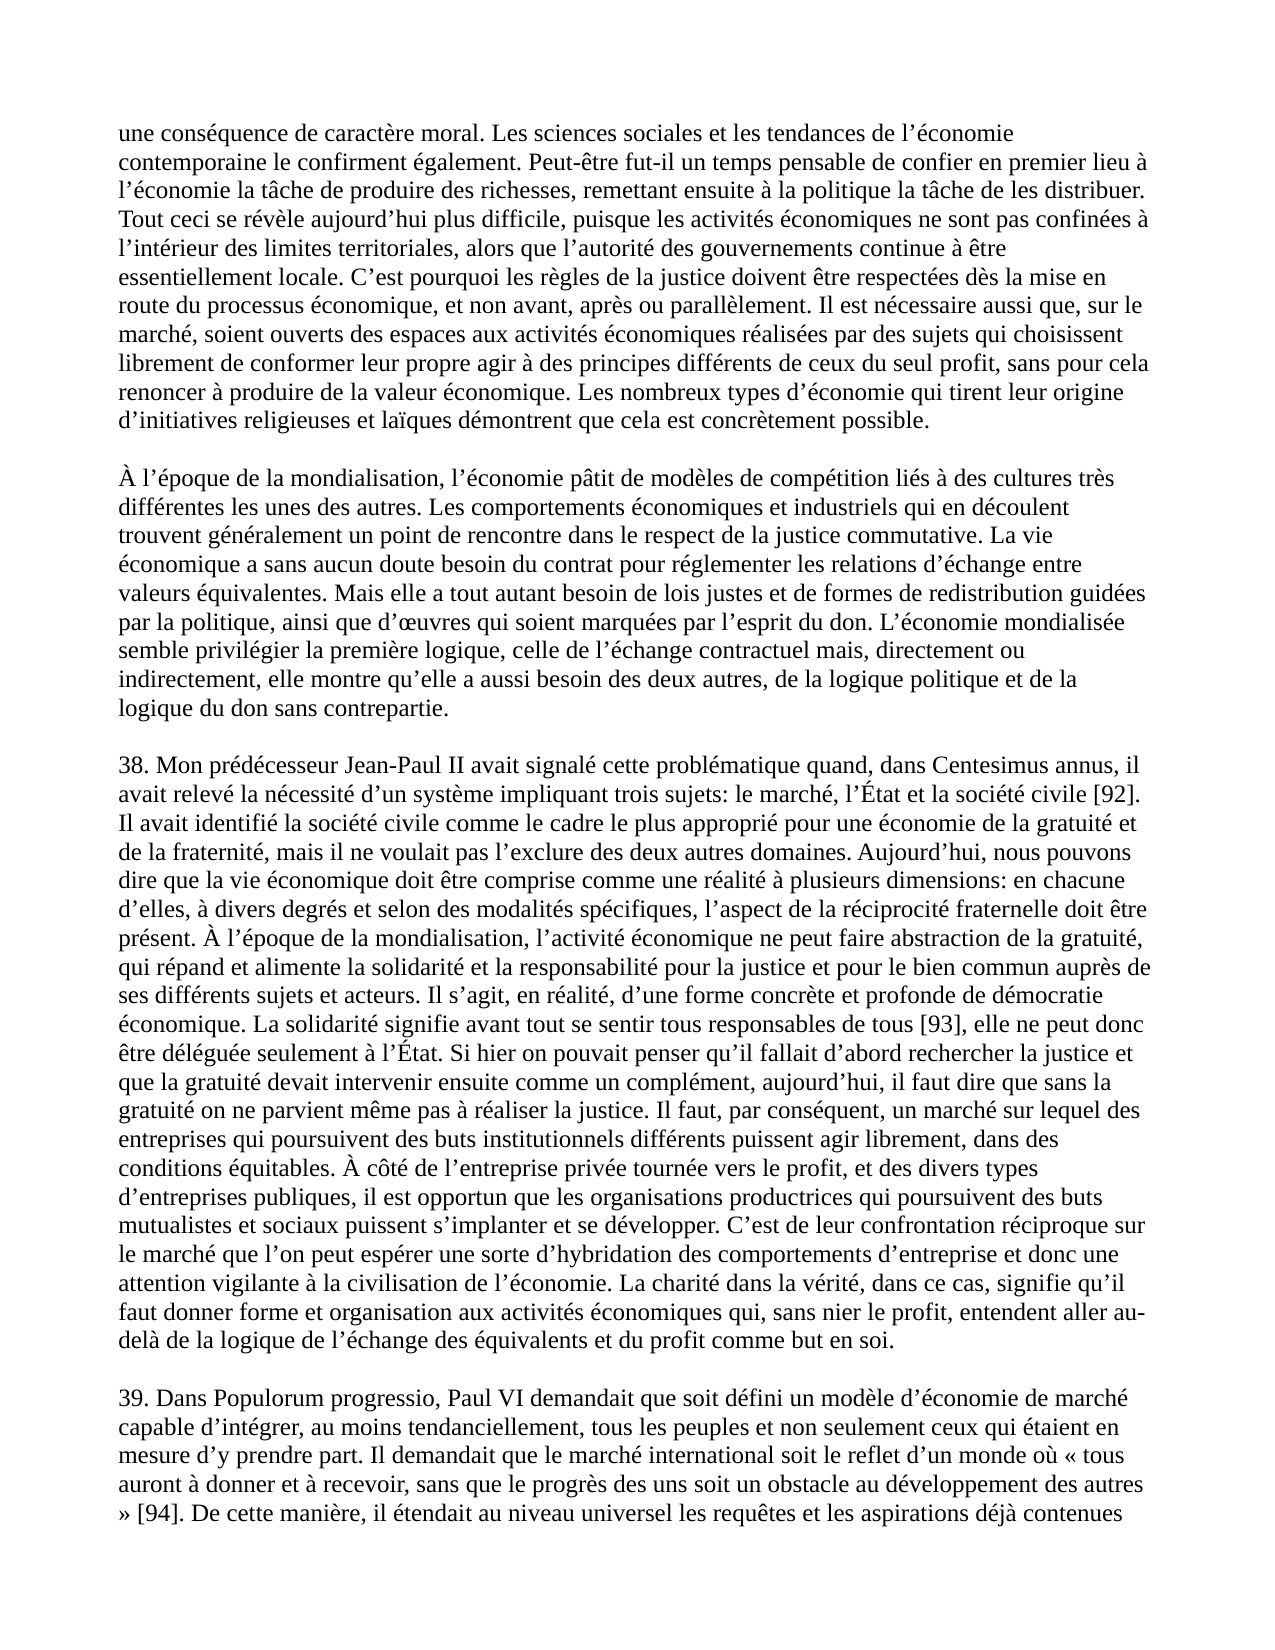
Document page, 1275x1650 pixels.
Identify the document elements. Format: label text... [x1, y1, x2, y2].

text 38. Mon prédécesseur Jean-Paul II avait signalé cette problématique quand, dans Centesimus annus, il avait relevé la nécessité d’un système impliquant trois sujets: le marché, l’État et la société civile [92]. Il avait identifié la société civile comme le cadre le plus approprié pour une économie de la gratuité et de la fraternité, mais il ne voulait pas l’exclure des deux autres domaines. Aujourd’hui, nous pouvons dire que la vie économique doit être comprise comme une réalité à plusieurs dimensions: en chacune d’elles, à divers degrés et selon des modalités spécifiques, l’aspect de la réciprocité fraternelle doit être présent. À l’époque de la mondialisation, l’activité économique ne peut faire abstraction de la gratuité, qui répand et alimente la solidarité et la responsabilité pour la justice et pour le bien commun auprès de ses différents sujets et acteurs. Il s’agit, en réalité, d’une forme concrète et profonde de démocratie économique. La solidarité signifie avant tout se sentir tous responsables de tous [93], elle ne peut donc être déléguée seulement à l’État. Si hier on pouvait penser qu’il fallait d’abord rechercher la justice et que la gratuité devait intervenir ensuite comme un complément, aujourd’hui, il faut dire que sans la gratuité on ne parvient même pas à réaliser la justice. Il faut, par conséquent, un marché sur lequel des entreprises qui poursuivent des buts institutionnels différents puissent agir librement, dans des conditions équitables. À côté de l’entreprise privée tournée vers le profit, et des divers types d’entreprises publiques, il est opportun que les organisations productrices qui poursuivent des buts mutualistes et sociaux puissent s’implanter et se développer. C’est de leur confrontation réciproque sur le marché que l’on peut espérer une sorte d’hybridation des comportements d’entreprise et donc une attention vigilante à la civilisation de l’économie. La charité dans la vérité, dans ce cas, signifie qu’il faut donner forme et organisation aux activités économiques qui, sans nier le profit, entendent aller au-delà de la logique de l’échange des équivalents et du profit comme but en soi. [118, 751, 1157, 1354]
text une conséquence de caractère moral. Les sciences sociales et les tendances de l’économie contemporaine le confirment également. Peut-être fut-il un temps pensable de confier en premier lieu à l’économie la tâche de produire des richesses, remettant ensuite à la politique la tâche de les distribuer. Tout ceci se révèle aujourd’hui plus difficile, puisque les activités économiques ne sont pas confinées à l’intérieur des limites territoriales, alors que l’autorité des gouvernements continue à être essentiellement locale. C’est pourquoi les règles de la justice doivent être respectées dès la mise en route du processus économique, et non avant, après ou parallèlement. Il est nécessaire aussi que, sur le marché, soient ouverts des espaces aux activités économiques réalisées par des sujets qui choisissent librement de conformer leur propre agir à des principes différents de ceux du seul profit, sans pour cela renoncer à produire de la valeur économique. Les nombreux types d’économie qui tirent leur origine d’initiatives religieuses et laïques démontrent que cela est concrètement possible. [118, 118, 1157, 434]
text À l’époque de la mondialisation, l’économie pâtit de modèles de compétition liés à des cultures très différentes les unes des autres. Les comportements économiques et industriels qui en découlent trouvent généralement un point de rencontre dans le respect de la justice commutative. La vie économique a sans aucun doute besoin du contrat pour réglementer les relations d’échange entre valeurs équivalentes. Mais elle a tout autant besoin de lois justes et de formes de redistribution guidées par la politique, ainsi que d’œuvres qui soient marquées par l’esprit du don. L’économie mondialisée semble privilégier la première logique, celle de l’échange contractuel mais, directement ou indirectement, elle montre qu’elle a aussi besoin des deux autres, de la logique politique et de la logique du don sans contrepartie. [118, 463, 1157, 722]
text 39. Dans Populorum progressio, Paul VI demandait que soit défini un modèle d’économie de marché capable d’intégrer, au moins tendanciellement, tous les peuples et non seulement ceux qui étaient en mesure d’y prendre part. Il demandait que le marché international soit le reflet d’un monde où « tous auront à donner et à recevoir, sans que le progrès des uns soit un obstacle au développement des autres » [94]. De cette manière, il étendait au niveau universel les requêtes et les aspirations déjà contenues [118, 1383, 1157, 1527]
